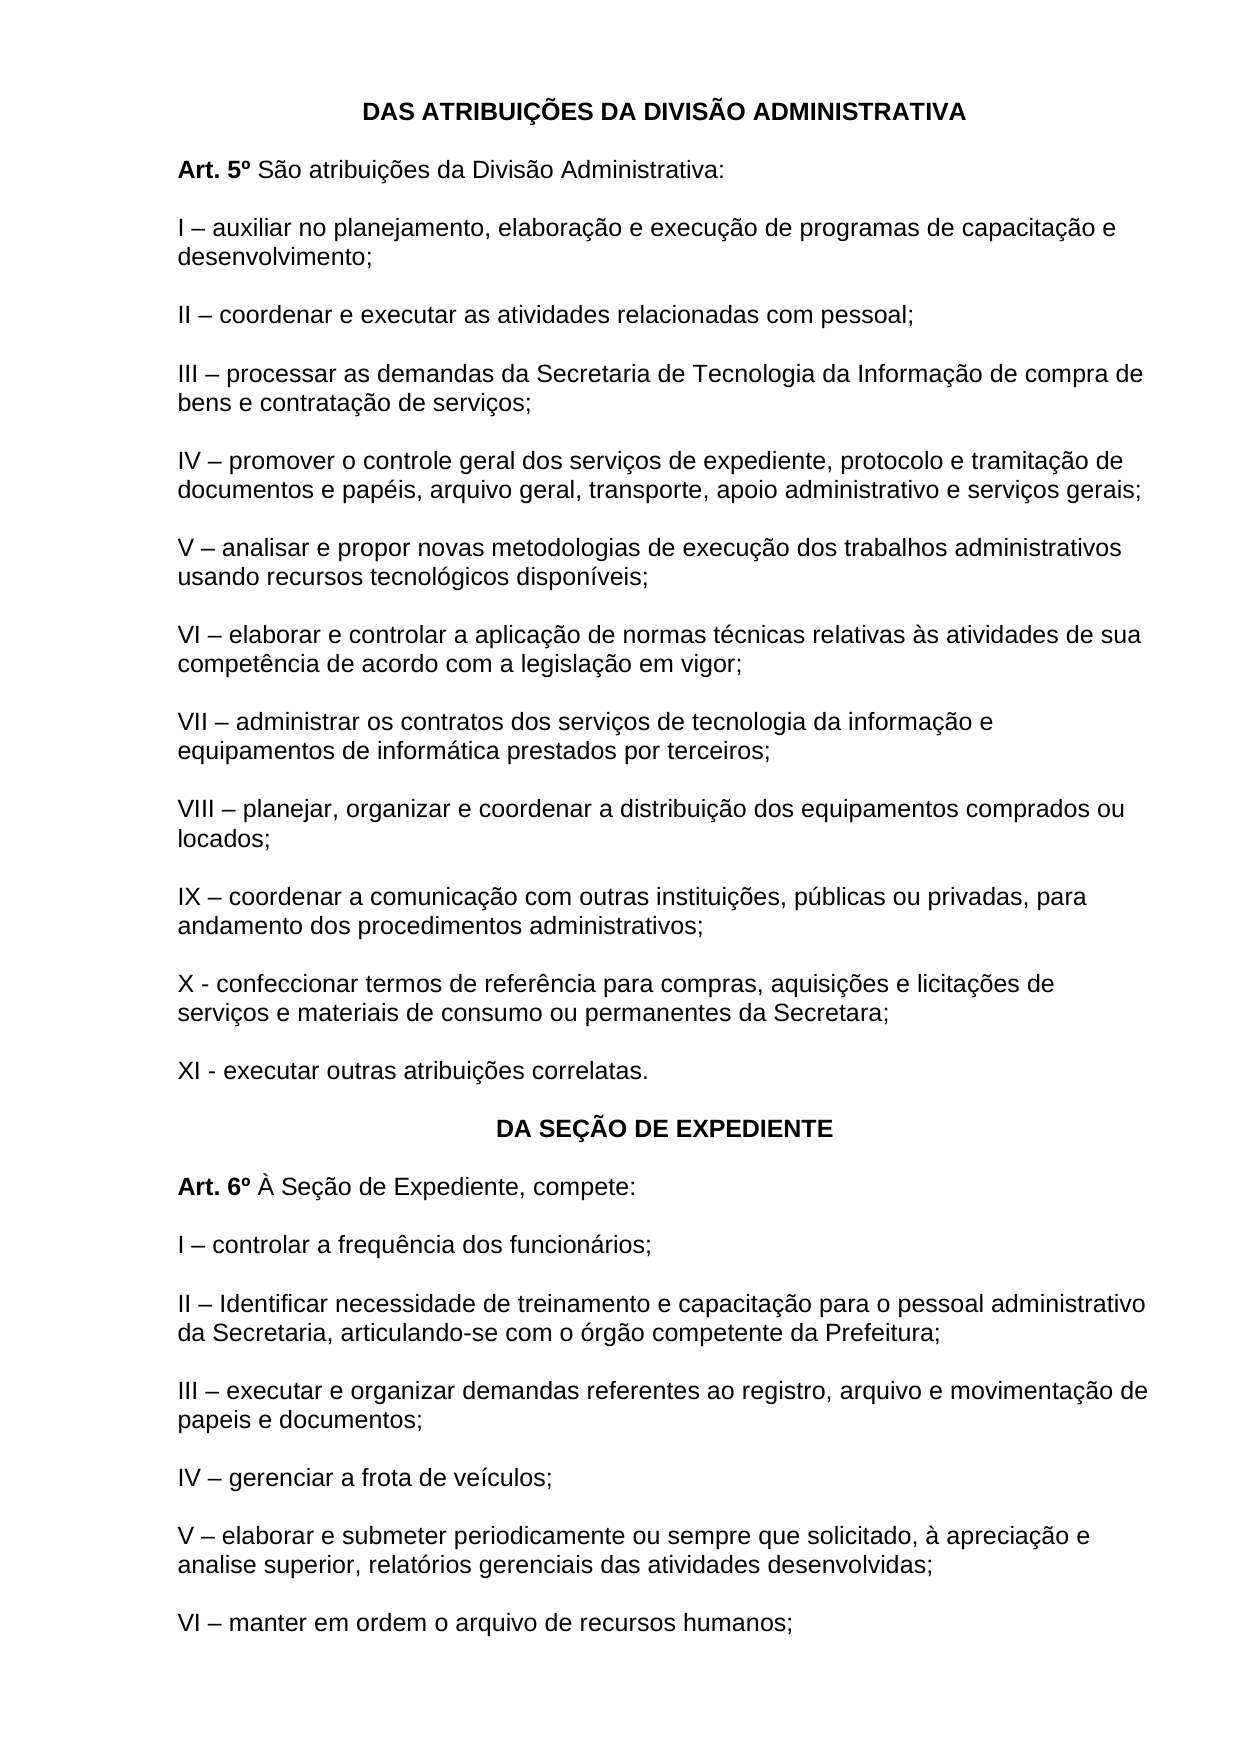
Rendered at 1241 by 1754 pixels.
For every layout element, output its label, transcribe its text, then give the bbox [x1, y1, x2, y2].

text III – executar e organizar demandas referentes ao registro, arquivo e movimentação de papeis e documentos; [177, 1376, 1152, 1434]
text VIII – planejar, organizar e coordenar a distribuição dos equipamentos comprados ou locados; [177, 794, 1152, 852]
text III – processar as demandas da Secretaria de Tecnologia da Informação de compra de bens e contratação de serviços; [177, 358, 1152, 417]
text V – analisar e propor novas metodologias de execução dos trabalhos administrativos usando recursos tecnológicos disponíveis; [177, 533, 1152, 591]
text DAS ATRIBUIÇÕES DA DIVISÃO ADMINISTRATIVA [177, 97, 1152, 126]
text X - confeccionar termos de referência para compras, aquisições e licitações de serviços e materiais de consumo ou permanentes da Secretara; [177, 969, 1152, 1027]
text II – Identificar necessidade de treinamento e capacitação para o pessoal administrativo da Secretaria, articulando-se com o órgão competente da Prefeitura; [177, 1288, 1152, 1347]
text VII – administrar os contratos dos serviços de tecnologia da informação e equipamentos de informática prestados por terceiros; [177, 707, 1152, 765]
text VI – manter em ordem o arquivo de recursos humanos; [177, 1608, 1152, 1637]
text DA SEÇÃO DE EXPEDIENTE [177, 1114, 1152, 1143]
text II – coordenar e executar as atividades relacionadas com pessoal; [177, 300, 1152, 329]
text Art. 5º São atribuições da Divisão Administrativa: [177, 155, 1152, 184]
text I – controlar a frequência dos funcionários; [177, 1230, 1152, 1259]
text Art. 6º À Seção de Expediente, compete: [177, 1172, 1152, 1201]
text IX – coordenar a comunicação com outras instituições, públicas ou privadas, para andamento dos procedimentos administrativos; [177, 882, 1152, 940]
text V – elaborar e submeter periodicamente ou sempre que solicitado, à apreciação e analise superior, relatórios gerenciais das atividades desenvolvidas; [177, 1521, 1152, 1579]
text IV – gerenciar a frota de veículos; [177, 1463, 1152, 1492]
text I – auxiliar no planejamento, elaboração e execução de programas de capacitação e desenvolvimento; [177, 213, 1152, 271]
text VI – elaborar e controlar a aplicação de normas técnicas relativas às atividades de sua competência de acordo com a legislação em vigor; [177, 620, 1152, 678]
text IV – promover o controle geral dos serviços de expediente, protocolo e tramitação de documentos e papéis, arquivo geral, transporte, apoio administrativo e serviços gerais; [177, 446, 1152, 504]
text XI - executar outras atribuições correlatas. [177, 1056, 1152, 1085]
